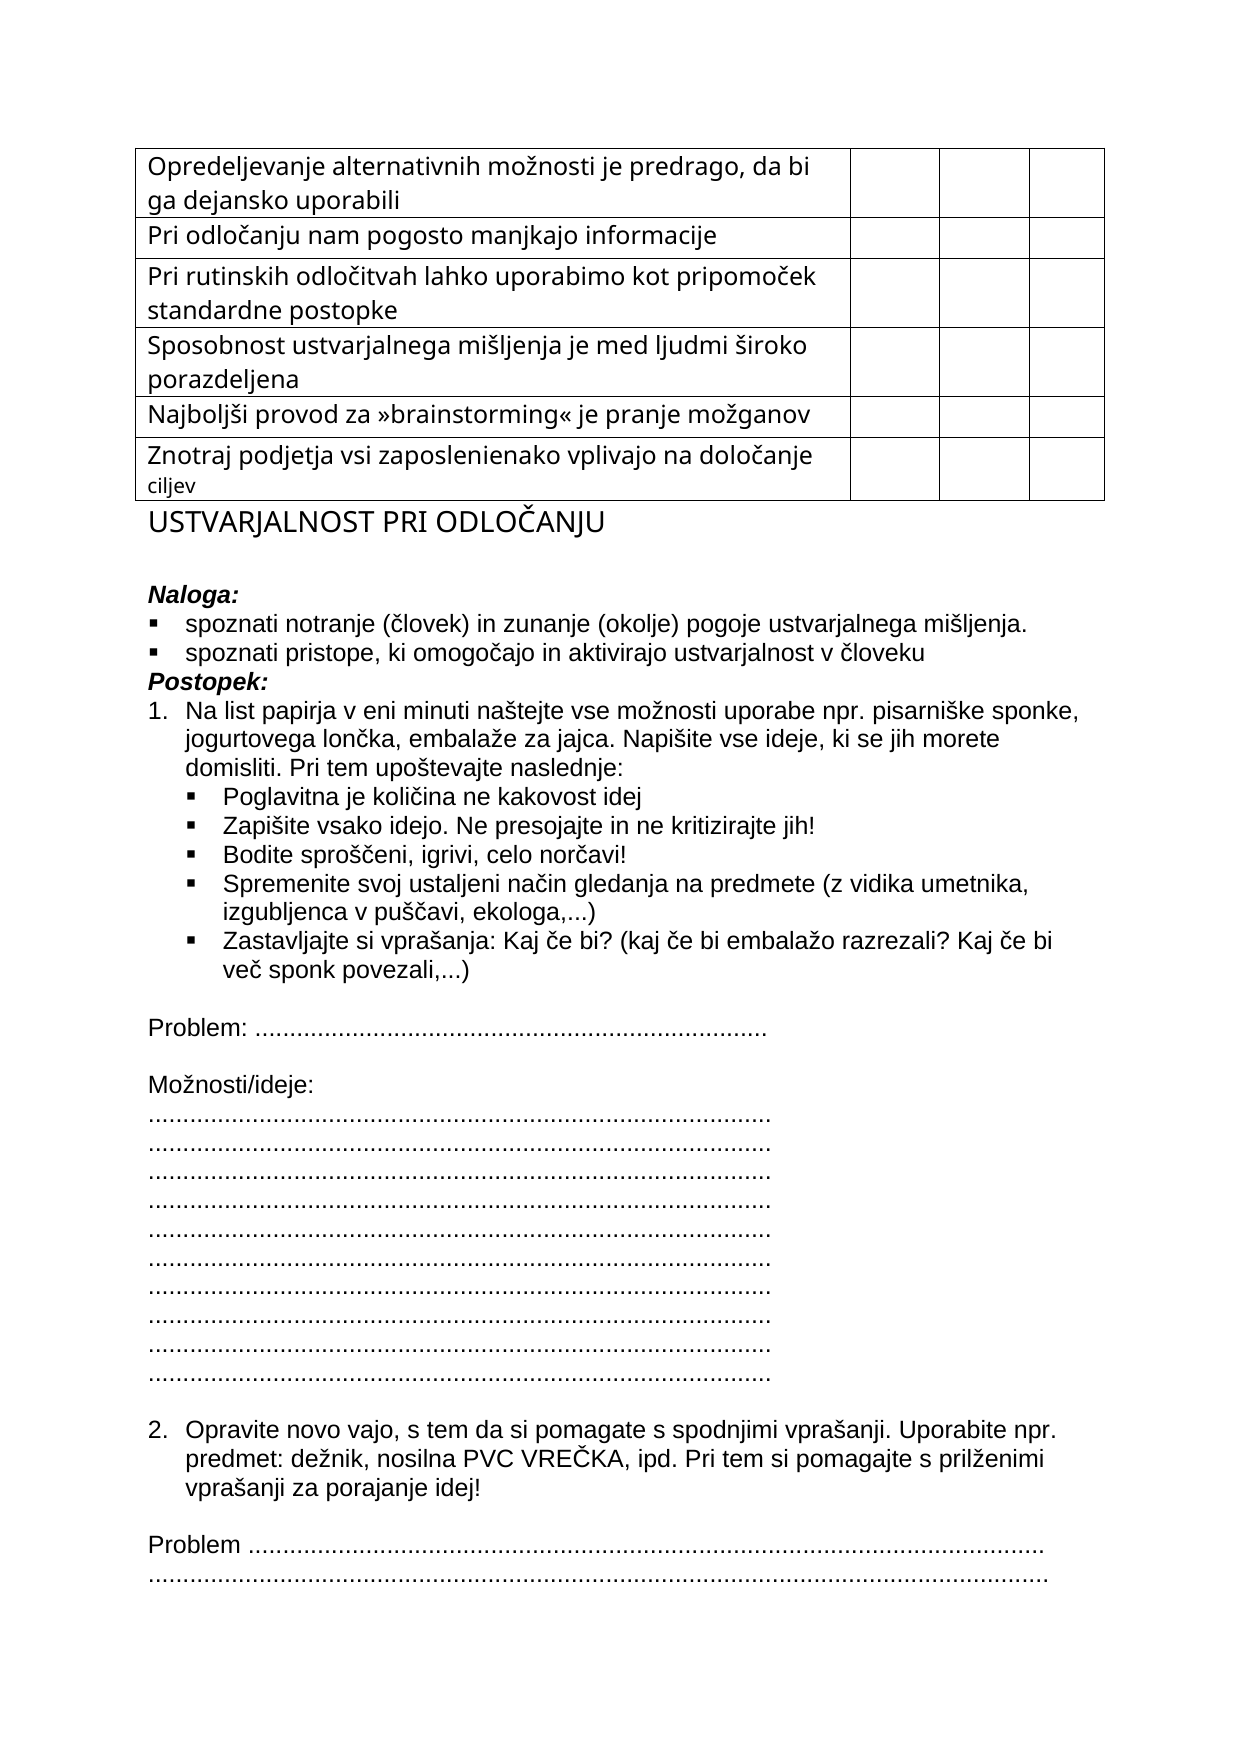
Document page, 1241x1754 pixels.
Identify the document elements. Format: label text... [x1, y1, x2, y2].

text Možnosti/ideje: [148, 1070, 1093, 1099]
table_cell [851, 259, 939, 327]
table_cell [851, 149, 939, 217]
text USTVARJALNOST PRI ODLOČANJU [148, 501, 1093, 541]
table_cell Znotraj podjetja vsi zaposlenienako vplivajo na določanje ciljev [136, 438, 850, 500]
text Problem ................................................................................................................... [148, 1530, 1093, 1559]
table_cell [851, 438, 939, 500]
text .................................................................................................................................. [148, 1559, 1093, 1587]
table_cell [940, 259, 1029, 327]
list Bodite sproščeni, igrivi, celo norčavi! [185, 840, 1093, 868]
table_cell Najboljši provod za »brainstorming« je pranje možganov [136, 397, 850, 437]
list spoznati pristope, ki omogočajo in aktivirajo ustvarjalnost v človeku [148, 638, 1093, 667]
text .......................................................................................... [148, 1156, 1093, 1185]
list spoznati notranje (človek) in zunanje (okolje) pogoje ustvarjalnega mišljenja. [148, 609, 1093, 638]
list Zapišite vsako idejo. Ne presojajte in ne kritizirajte jih! [185, 811, 1093, 840]
text .......................................................................................... [148, 1214, 1093, 1242]
table_cell [940, 149, 1029, 217]
table_cell [851, 328, 939, 396]
text .......................................................................................... [148, 1357, 1093, 1386]
table_cell [851, 218, 939, 257]
list Poglavitna je količina ne kakovost idej [185, 782, 1093, 811]
list Opravite novo vajo, s tem da si pomagate s spodnjimi vprašanji. Uporabite npr. predmet: dežnik, nosilna PVC VREČKA, ipd. Pri tem si pomagajte s prilženimi vprašanji za porajanje idej! [148, 1415, 1093, 1501]
text .......................................................................................... [148, 1242, 1093, 1271]
table_cell Opredeljevanje alternativnih možnosti je predrago, da bi ga dejansko uporabili [136, 149, 850, 217]
text .......................................................................................... [148, 1127, 1093, 1156]
text .......................................................................................... [148, 1300, 1093, 1329]
table_cell [1030, 328, 1104, 396]
list Spremenite svoj ustaljeni način gledanja na predmete (z vidika umetnika, izgubljenca v puščavi, ekologa,...) [185, 868, 1093, 926]
list Zastavljajte si vprašanja: Kaj če bi? (kaj če bi embalažo razrezali? Kaj če bi več sponk povezali,...) [185, 926, 1093, 984]
text Problem: .......................................................................... [148, 1012, 1093, 1041]
table_cell [851, 397, 939, 437]
table_cell [1030, 259, 1104, 327]
table_cell Pri rutinskih odločitvah lahko uporabimo kot pripomoček standardne postopke [136, 259, 850, 327]
text .......................................................................................... [148, 1329, 1093, 1357]
table_cell [940, 397, 1029, 437]
table_cell [1030, 218, 1104, 257]
table_cell Pri odločanju nam pogosto manjkajo informacije [136, 218, 850, 257]
table_cell [1030, 397, 1104, 437]
table_cell [940, 438, 1029, 500]
table_cell [940, 328, 1029, 396]
list Na list papirja v eni minuti naštejte vse možnosti uporabe npr. pisarniške sponke, jogurtovega lončka, embalaže za jajca. Napišite vse ideje, ki se jih morete domisliti. Pri tem upoštevajte naslednje: [148, 696, 1093, 782]
table_cell Sposobnost ustvarjalnega mišljenja je med ljudmi široko porazdeljena [136, 328, 850, 396]
table_cell [1030, 149, 1104, 217]
text .......................................................................................... [148, 1099, 1093, 1127]
text Naloga: [148, 581, 1093, 609]
text Postopek: [148, 667, 1093, 696]
text .......................................................................................... [148, 1271, 1093, 1300]
table_cell [940, 218, 1029, 257]
table_cell [1030, 438, 1104, 500]
text .......................................................................................... [148, 1185, 1093, 1214]
